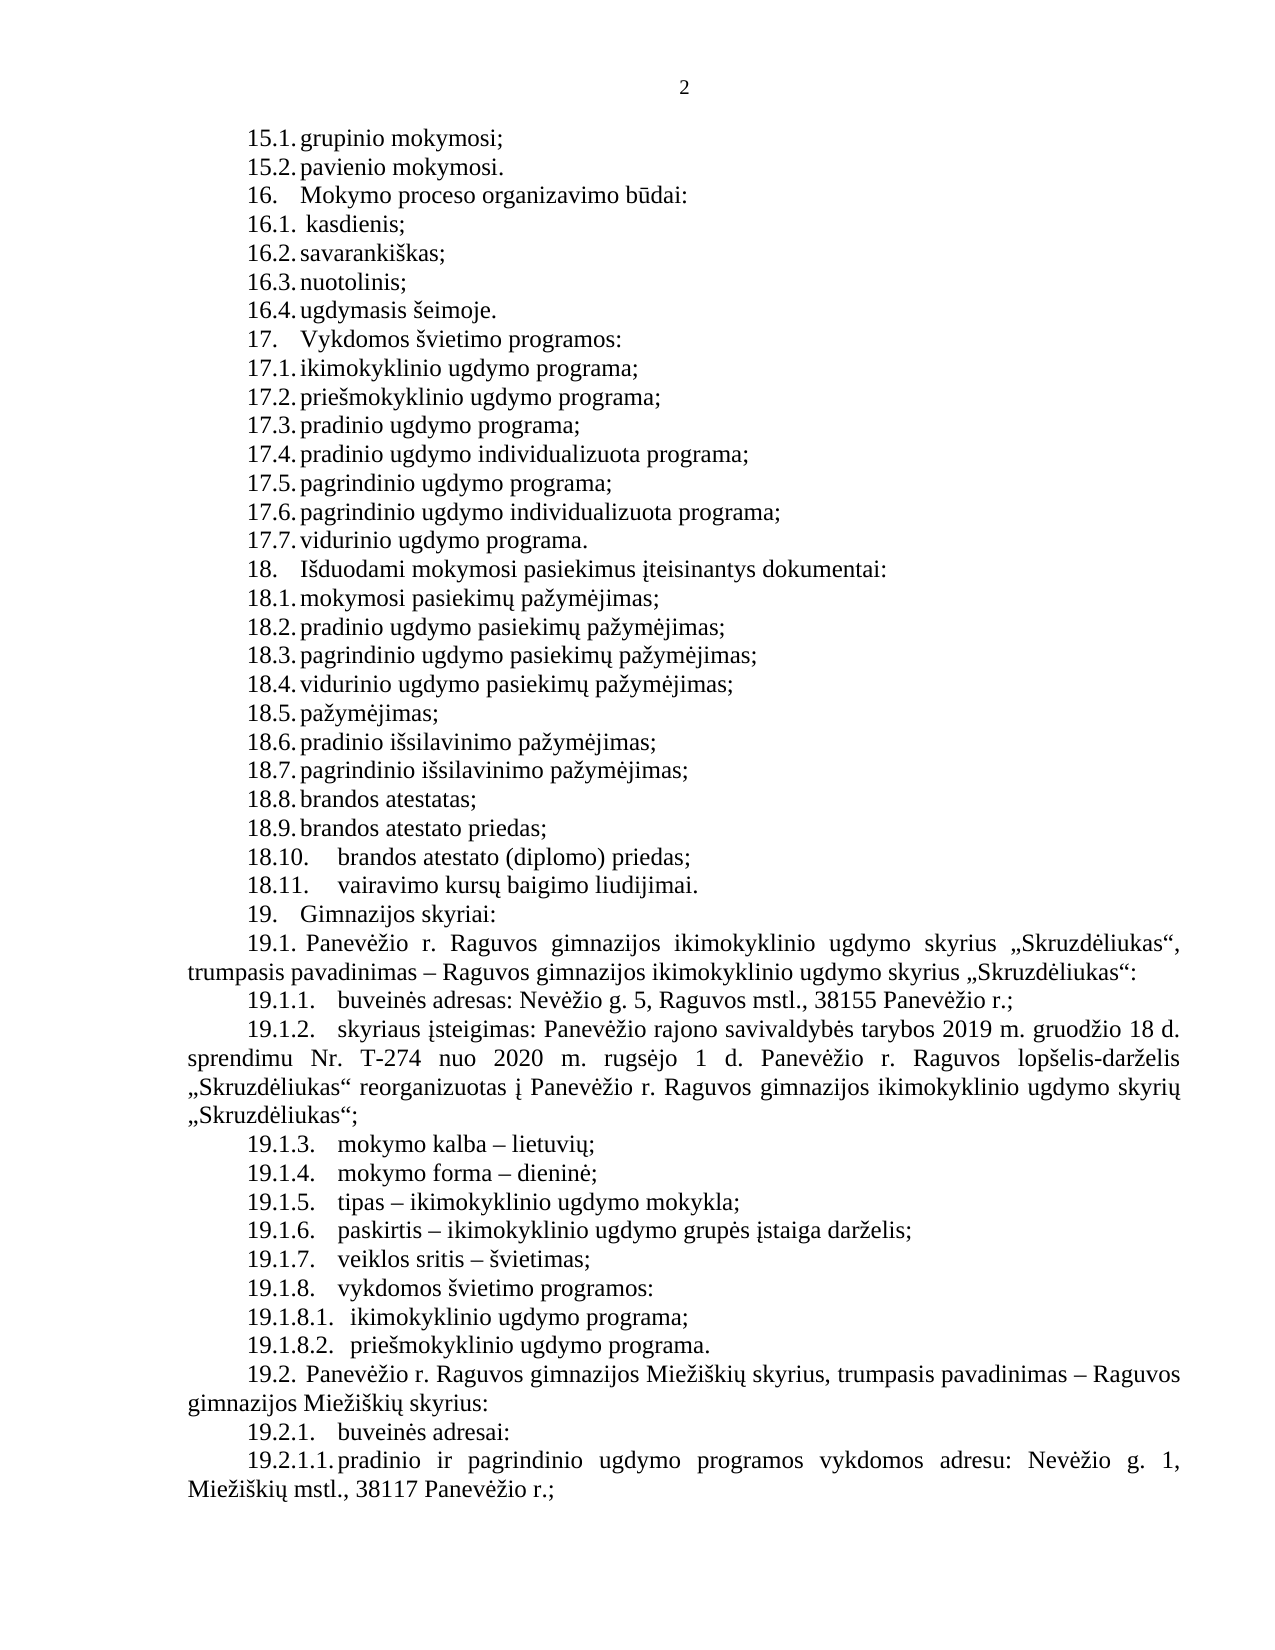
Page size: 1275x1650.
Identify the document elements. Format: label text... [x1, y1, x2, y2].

text 18.4. vidurinio ugdymo pasiekimų pažymėjimas; [187, 669, 1181, 698]
text 16.1. kasdienis; [187, 209, 1181, 238]
text 18.2. pradinio ugdymo pasiekimų pažymėjimas; [187, 612, 1181, 641]
text 19.2. Panevėžio r. Raguvos gimnazijos Miežiškių skyrius, trumpasis pavadinimas – Raguvos gimnazijos Miežiškių skyrius: [187, 1359, 1181, 1417]
text 16.4. ugdymasis šeimoje. [187, 296, 1181, 324]
text 18.8. brandos atestatas; [187, 784, 1181, 813]
text 17.7. vidurinio ugdymo programa. [187, 526, 1181, 554]
text 19.1.7. veiklos sritis – švietimas; [187, 1244, 1181, 1273]
text 17.1. ikimokyklinio ugdymo programa; [187, 353, 1181, 382]
text 18. Išduodami mokymosi pasiekimus įteisinantys dokumentai: [187, 554, 1181, 583]
text 18.1. mokymosi pasiekimų pažymėjimas; [187, 583, 1181, 612]
text 19.1.6. paskirtis – ikimokyklinio ugdymo grupės įstaiga darželis; [187, 1216, 1181, 1244]
text 18.10. brandos atestato (diplomo) priedas; [187, 842, 1181, 871]
text 18.3. pagrindinio ugdymo pasiekimų pažymėjimas; [187, 641, 1181, 669]
text 18.5. pažymėjimas; [187, 698, 1181, 727]
text 17.3. pradinio ugdymo programa; [187, 411, 1181, 439]
text 19.1.8.1. ikimokyklinio ugdymo programa; [187, 1302, 1181, 1331]
text 16.2. savarankiškas; [187, 238, 1181, 267]
text 16.3. nuotolinis; [187, 267, 1181, 296]
text 18.9. brandos atestato priedas; [187, 813, 1181, 842]
text 18.11. vairavimo kursų baigimo liudijimai. [187, 871, 1181, 899]
text 17.5. pagrindinio ugdymo programa; [187, 468, 1181, 497]
text 19.1.3. mokymo kalba – lietuvių; [187, 1129, 1181, 1158]
text 17.4. pradinio ugdymo individualizuota programa; [187, 439, 1181, 468]
text 19.2.1. buveinės adresai: [187, 1417, 1181, 1446]
text 18.7. pagrindinio išsilavinimo pažymėjimas; [187, 756, 1181, 784]
text 19. Gimnazijos skyriai: [187, 899, 1181, 928]
text 17.6. pagrindinio ugdymo individualizuota programa; [187, 497, 1181, 526]
text 19.1.2. skyriaus įsteigimas: Panevėžio rajono savivaldybės tarybos 2019 m. gruodžio 18 d. sprendimu Nr. T-274 nuo 2020 m. rugsėjo 1 d. Panevėžio r. Raguvos lopšelis-darželis „Skruzdėliukas“ reorganizuotas į Panevėžio r. Raguvos gimnazijos ikimokyklinio ugdymo skyrių „Skruzdėliukas“; [187, 1014, 1181, 1129]
text 19.1.8.2. priešmokyklinio ugdymo programa. [187, 1331, 1181, 1359]
text 15.1. grupinio mokymosi; [187, 123, 1181, 152]
text 19.1. Panevėžio r. Raguvos gimnazijos ikimokyklinio ugdymo skyrius „Skruzdėliukas“, trumpasis pavadinimas – Raguvos gimnazijos ikimokyklinio ugdymo skyrius „Skruzdėliukas“: [187, 928, 1181, 986]
text 19.1.8. vykdomos švietimo programos: [187, 1273, 1181, 1302]
text 19.1.1. buveinės adresas: Nevėžio g. 5, Raguvos mstl., 38155 Panevėžio r.; [187, 986, 1181, 1014]
text 19.1.5. tipas – ikimokyklinio ugdymo mokykla; [187, 1187, 1181, 1216]
text 17. Vykdomos švietimo programos: [187, 324, 1181, 353]
text 19.2.1.1. pradinio ir pagrindinio ugdymo programos vykdomos adresu: Nevėžio g. 1, Miežiškių mstl., 38117 Panevėžio r.; [187, 1446, 1181, 1503]
text 18.6. pradinio išsilavinimo pažymėjimas; [187, 727, 1181, 756]
text 16. Mokymo proceso organizavimo būdai: [187, 181, 1181, 209]
text 17.2. priešmokyklinio ugdymo programa; [187, 382, 1181, 411]
text 19.1.4. mokymo forma – dieninė; [187, 1158, 1181, 1187]
text 15.2. pavienio mokymosi. [187, 152, 1181, 181]
